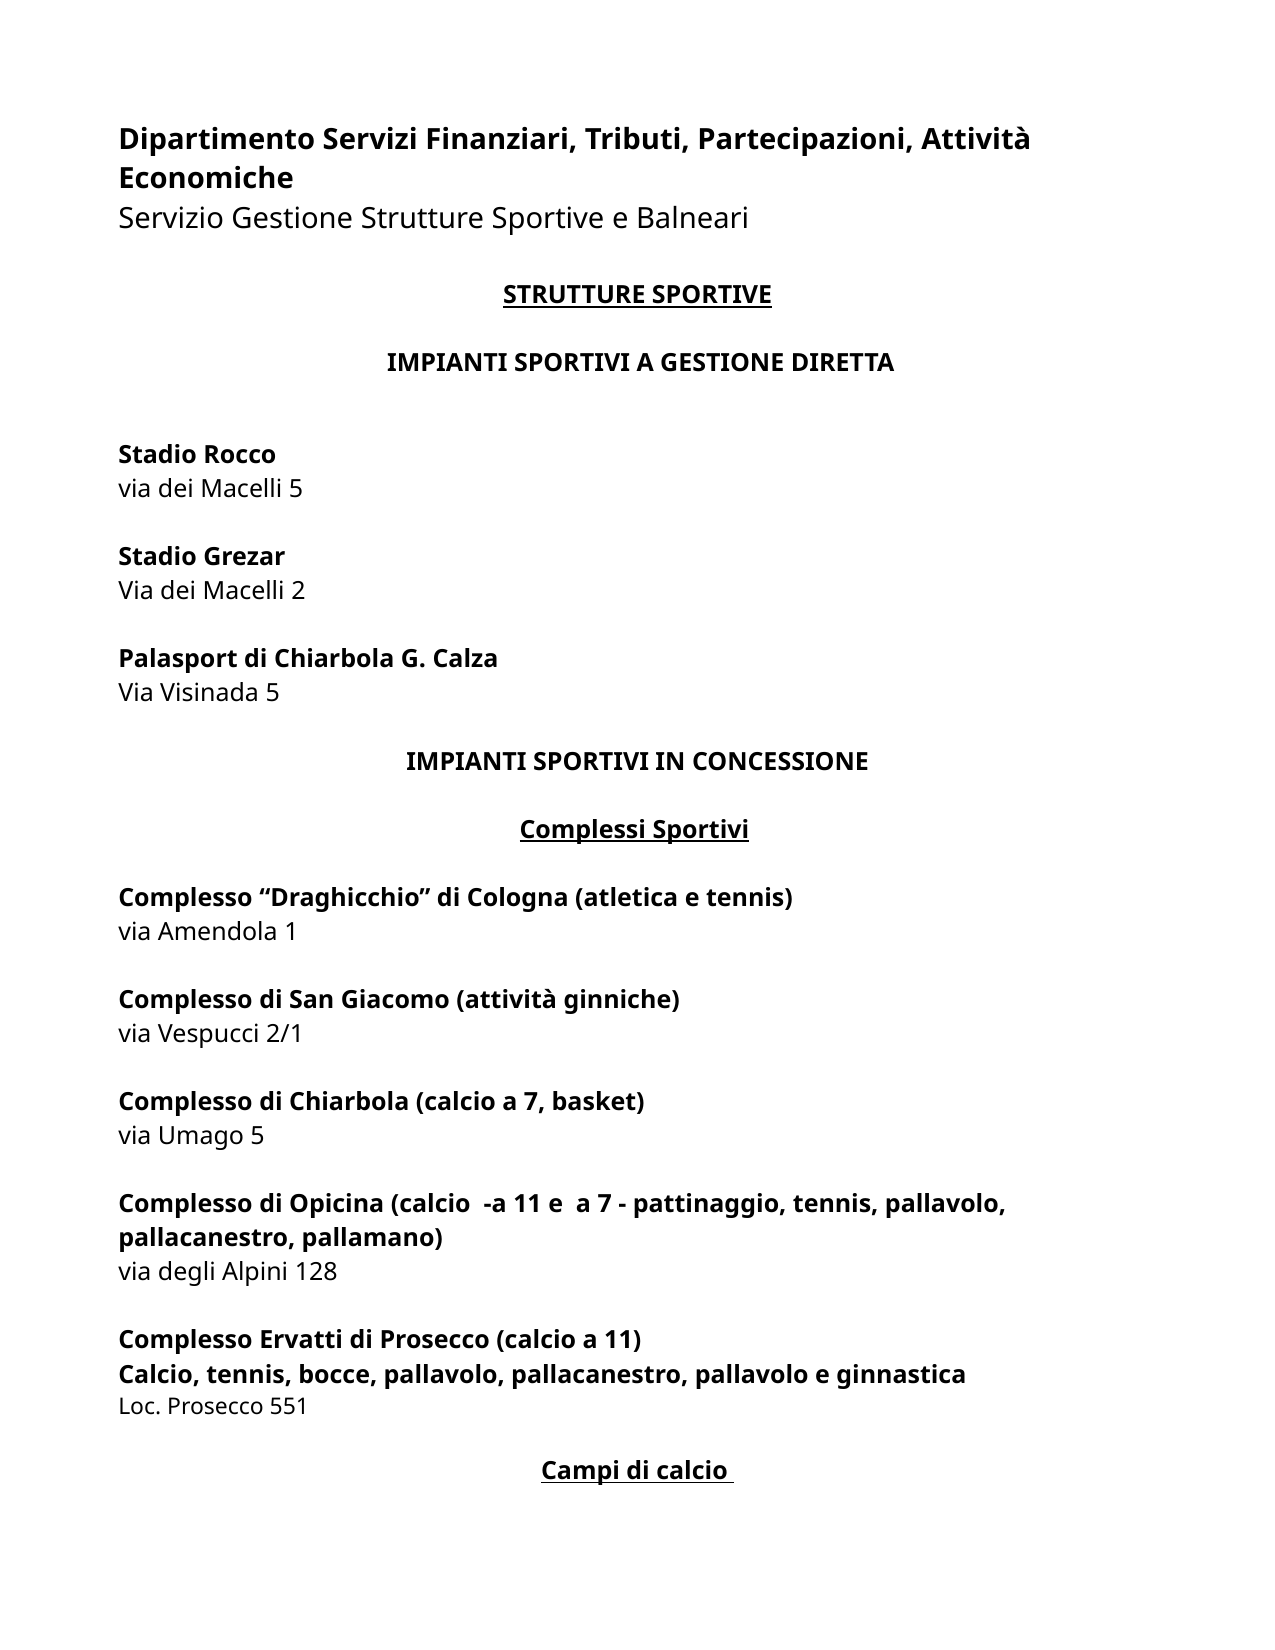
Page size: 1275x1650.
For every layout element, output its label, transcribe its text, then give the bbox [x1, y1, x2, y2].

text Stadio Rocco [118, 437, 1157, 471]
text via Umago 5 [118, 1118, 1157, 1152]
subtitle Dipartimento Servizi Finanziari, Tributi, Partecipazioni, Attività Economiche [118, 118, 1157, 197]
text Complessi Sportivi [118, 811, 1157, 845]
text Via Visinada 5 [118, 675, 1157, 709]
text Stadio Grezar [118, 539, 1157, 573]
text Loc. Prosecco 551 [118, 1390, 1157, 1422]
text Calcio, tennis, bocce, pallavolo, pallacanestro, pallavolo e ginnastica [118, 1356, 1157, 1390]
subtitle STRUTTURE SPORTIVE [118, 277, 1157, 311]
text Complesso “Draghicchio” di Cologna (atletica e tennis) [118, 879, 1157, 913]
text Palasport di Chiarbola G. Calza [118, 641, 1157, 675]
subtitle IMPIANTI SPORTIVI A GESTIONE DIRETTA [118, 345, 1157, 379]
text via Vespucci 2/1 [118, 1016, 1157, 1050]
text Complesso di Opicina (calcio -a 11 e a 7 - pattinaggio, tennis, pallavolo, pallacanestro, pallamano) [118, 1186, 1157, 1254]
text via Amendola 1 [118, 913, 1157, 947]
text Complesso di San Giacomo (attività ginniche) [118, 982, 1157, 1016]
text via degli Alpini 128 [118, 1254, 1157, 1288]
text Campi di calcio [118, 1453, 1157, 1487]
text Via dei Macelli 2 [118, 573, 1157, 607]
text Complesso Ervatti di Prosecco (calcio a 11) [118, 1322, 1157, 1356]
subtitle IMPIANTI SPORTIVI IN CONCESSIONE [118, 743, 1157, 777]
text via dei Macelli 5 [118, 471, 1157, 505]
text Servizio Gestione Strutture Sportive e Balneari [118, 197, 1157, 237]
text Complesso di Chiarbola (calcio a 7, basket) [118, 1084, 1157, 1118]
